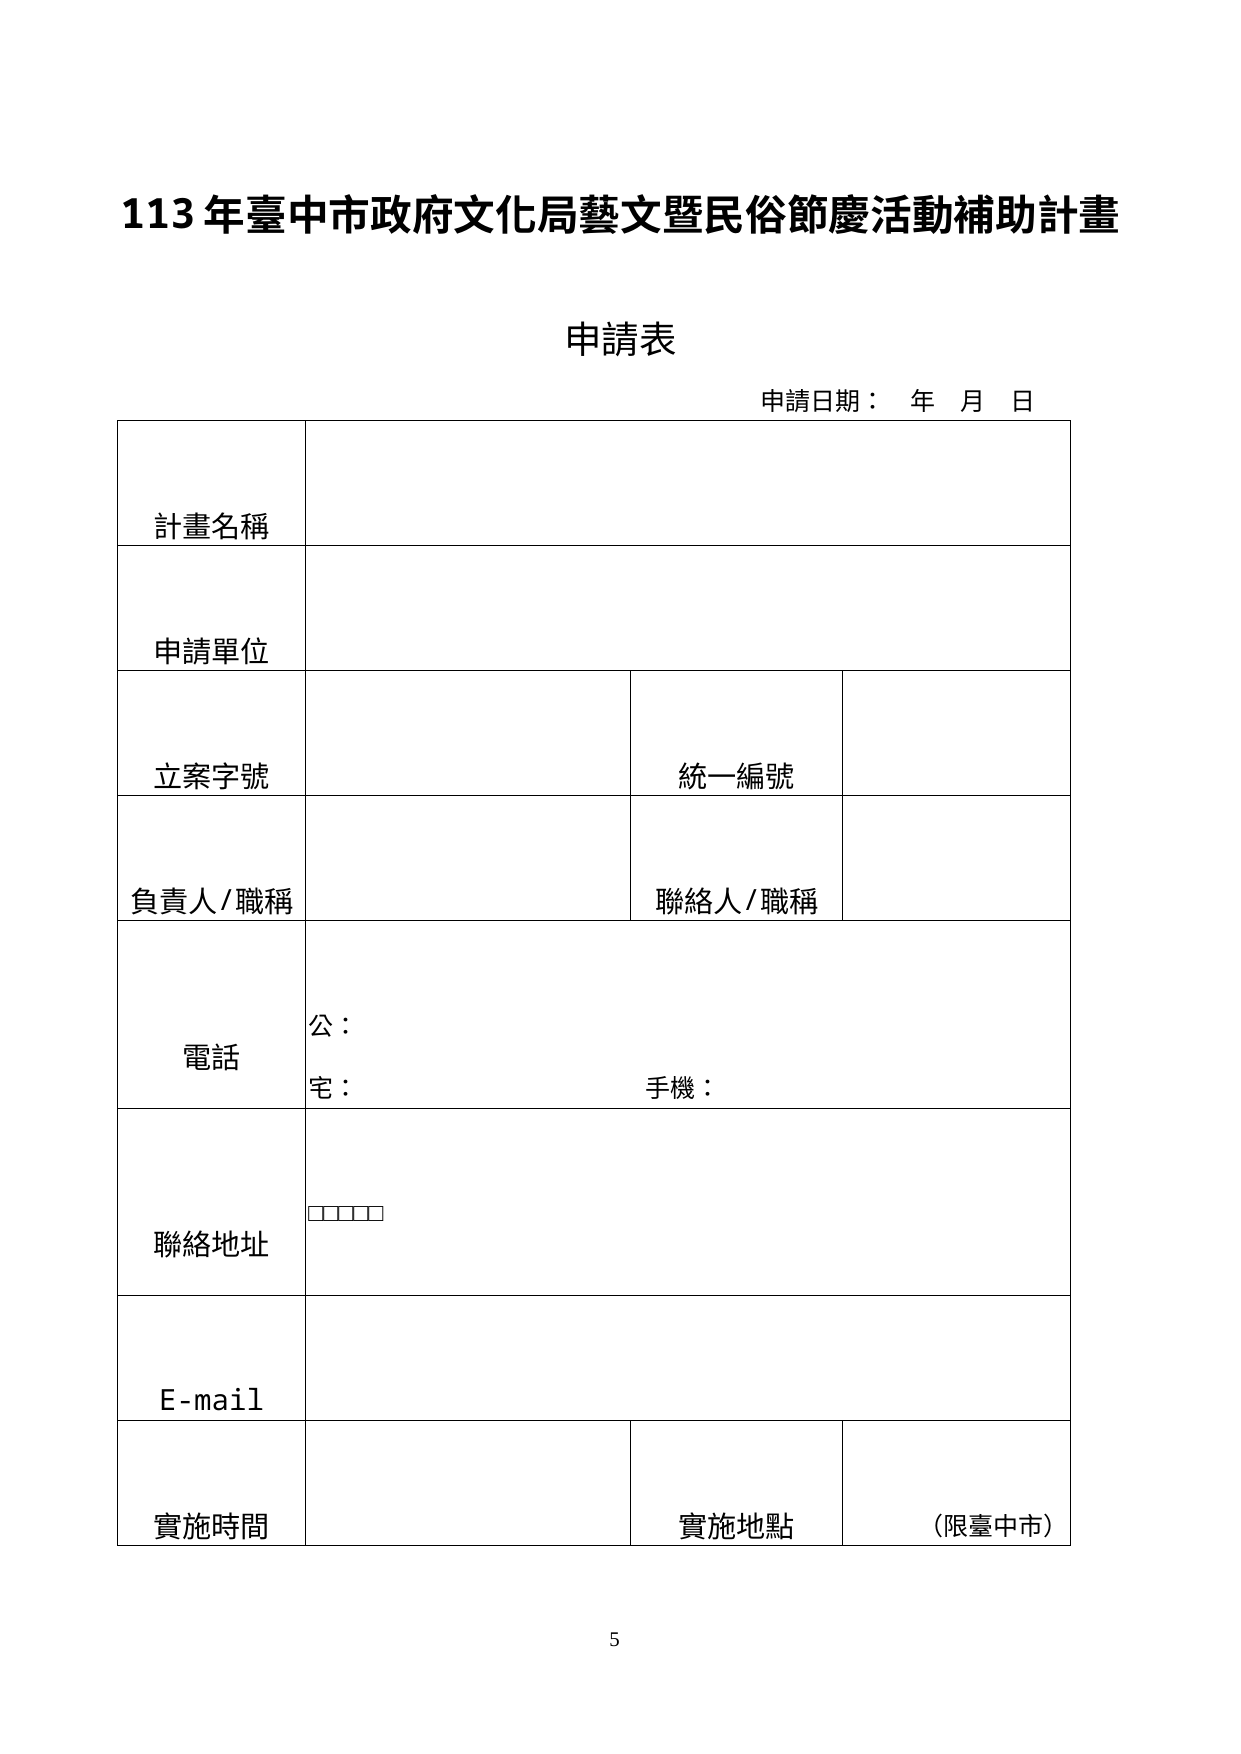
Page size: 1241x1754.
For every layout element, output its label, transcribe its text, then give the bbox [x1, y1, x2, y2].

table_cell [306, 1296, 1070, 1420]
text 申請表 [118, 295, 1122, 358]
table_cell 申請單位 [118, 546, 305, 670]
table_cell [843, 796, 1070, 920]
table_header [306, 421, 1070, 545]
table_cell 負責人/職稱 [118, 796, 305, 920]
text 申請日期： 年 月 日 [118, 358, 1122, 420]
table_cell [306, 546, 1070, 670]
table_cell 聯絡地址 [118, 1109, 305, 1295]
table_header 計畫名稱 [118, 421, 305, 545]
table_cell （限臺中市） [843, 1421, 1070, 1545]
table_cell 公： 宅： 手機： [306, 921, 1070, 1108]
table_cell [306, 1421, 630, 1545]
table_cell [306, 671, 630, 795]
table_cell 實施地點 [631, 1421, 842, 1545]
table_cell 電話 [118, 921, 305, 1108]
table_cell E-mail [118, 1296, 305, 1420]
table_cell [843, 671, 1070, 795]
table_cell 聯絡人/職稱 [631, 796, 842, 920]
table_cell [306, 796, 630, 920]
table_cell 立案字號 [118, 671, 305, 795]
table_cell □□□□□ [306, 1109, 1070, 1295]
text 113年臺中市政府文化局藝文暨民俗節慶活動補助計畫 [118, 170, 1122, 233]
table_cell 統一編號 [631, 671, 842, 795]
table_cell 實施時間 [118, 1421, 305, 1545]
